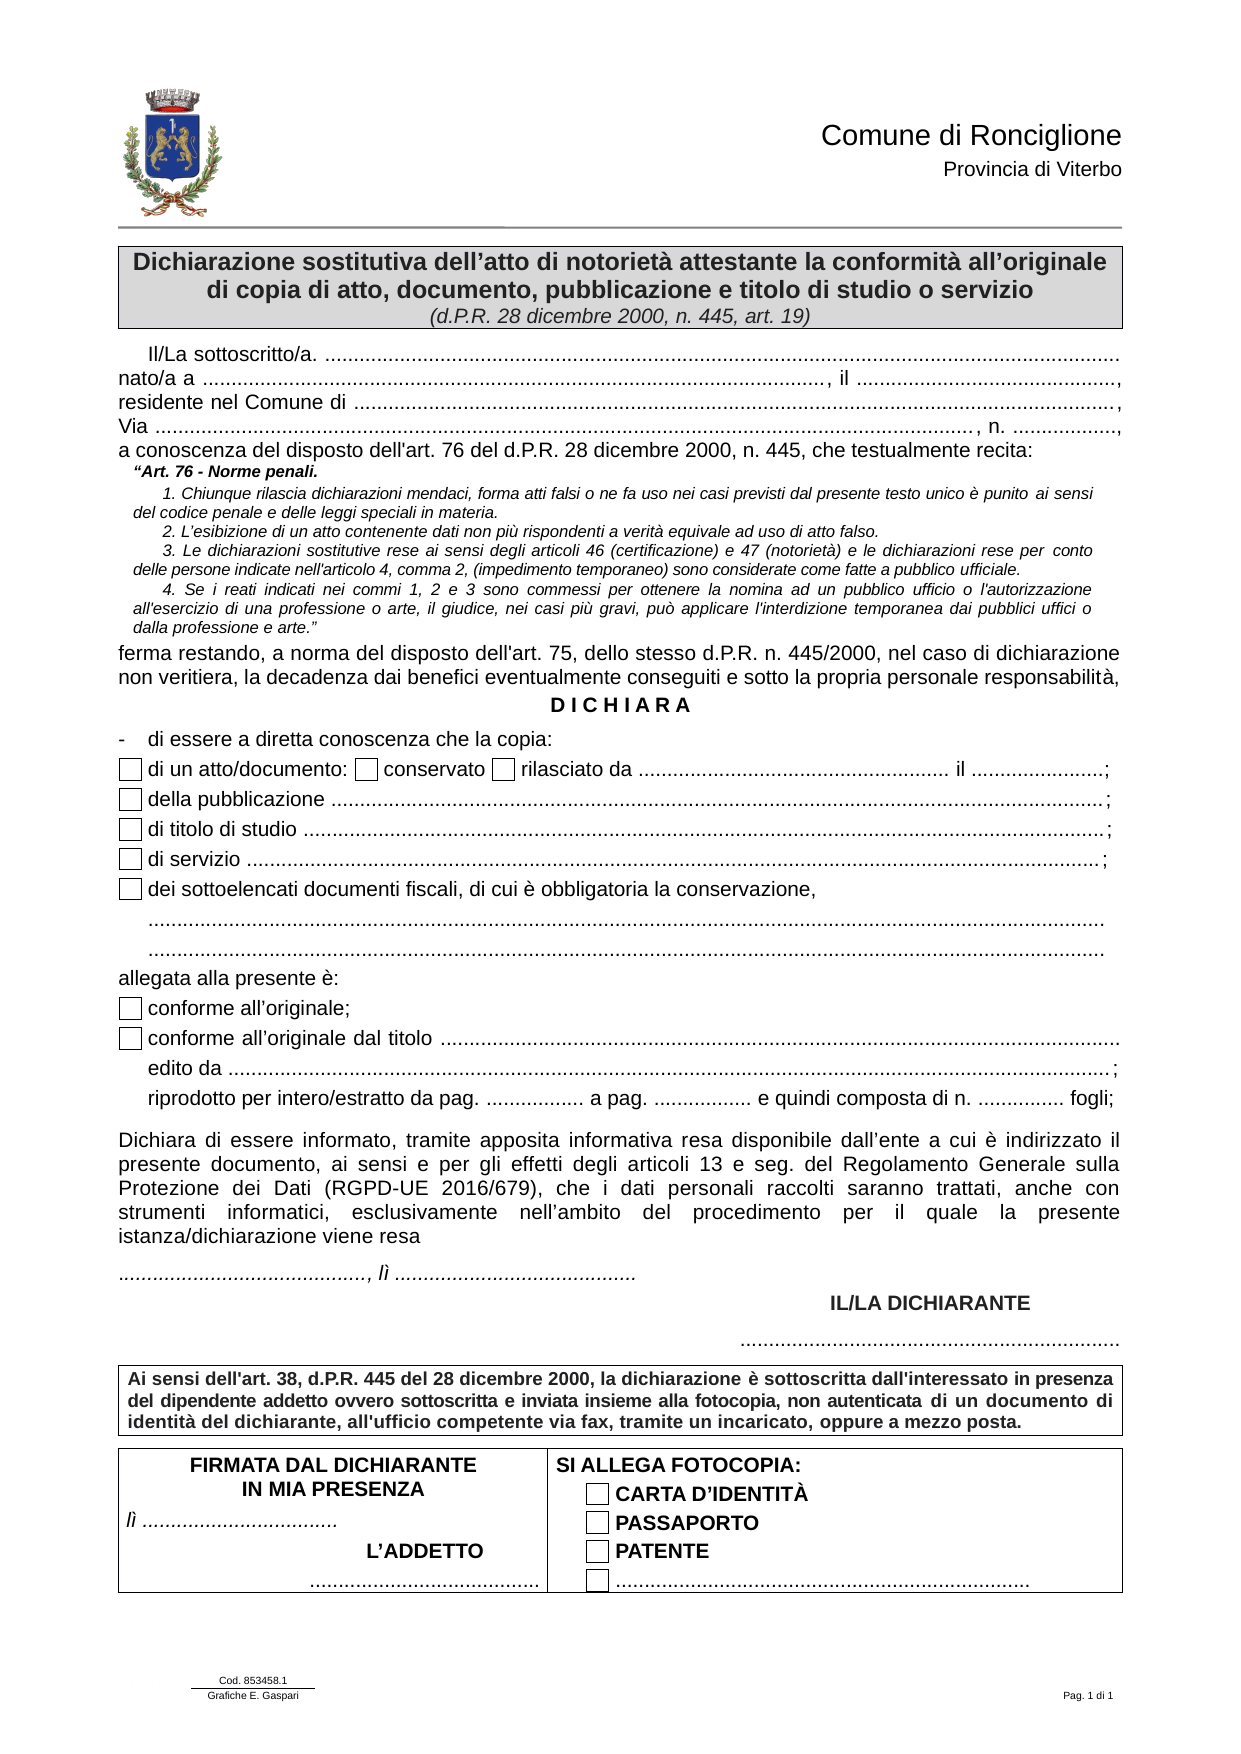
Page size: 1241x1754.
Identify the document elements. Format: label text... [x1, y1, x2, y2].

table_header Ai sensi dell'art. 38, d.P.R. 445 del 28 dicembre 2000, la dichiarazione è sottoscritta dall'interessato in presenza del dipendente addetto ovvero sottoscritta e inviata insieme alla fotocopia, non autenticata di un documento di identità del dichiarante, all'ufficio competente via fax, tramite un incaricato, oppure a mezzo posta. [119, 1366, 1122, 1434]
text Comune di Ronciglione [224, 118, 1122, 152]
text 2. L’esibizione di un atto contenente dati non più rispondenti a verità equivale ad uso di atto falso. [133, 522, 1093, 541]
text Il/La sottoscritto/a. .......................................................................................................................................... nato/a a ............................................................................................................, il ............................................., residente nel Comune di ...................................................................................................................................., Via .............................................................................................................................................., n. .................., a conoscenza del disposto dell'art. 76 del d.P.R. 28 dicembre 2000, n. 445, che testualmente recita: [118, 342, 1122, 461]
text di titolo di studio ...........................................................................................................................................; [118, 817, 1122, 841]
text conforme all’originale dal titolo ...................................................................................................................... edito da .........................................................................................................................................................; [118, 1026, 1122, 1080]
text IL/LA DICHIARANTE [738, 1290, 1122, 1314]
text ..........................................., lì .......................................... [118, 1261, 1122, 1284]
text allegata alla presente è: [118, 966, 1122, 990]
table_header SI ALLEGA FOTOCOPIA: CARTA D’IDENTITÀ PASSAPORTO PATENTE ........................................................................ [548, 1449, 1122, 1592]
text riprodotto per intero/estratto da pag. ................. a pag. ................. e quindi composta di n. ............... fogli; [118, 1086, 1122, 1110]
text D I C H I A R A [118, 693, 1122, 717]
text 3. Le dichiarazioni sostitutive rese ai sensi degli articoli 46 (certificazione) e 47 (notorietà) e le dichiarazioni rese per conto delle persone indicate nell'articolo 4, comma 2, (impedimento temporaneo) sono considerate come fatte a pubblico ufficiale. [133, 541, 1093, 579]
picture [122, 87, 224, 219]
text ...................................................................................................................................................................... [118, 906, 1122, 930]
text ferma restando, a norma del disposto dell'art. 75, dello stesso d.P.R. n. 445/2000, nel caso di dichiarazione non veritiera, la decadenza dai benefici eventualmente conseguiti e sotto la propria personale responsabilità, [118, 641, 1122, 689]
text .................................................................. [738, 1326, 1122, 1350]
text “Art. 76 - Norme penali. [133, 461, 1093, 481]
table_header FIRMATA DAL DICHIARANTE IN MIA PRESENZA lì .................................. L’ADDETTO ........................................ [119, 1449, 547, 1592]
text 4. Se i reati indicati nei commi 1, 2 e 3 sono commessi per ottenere la nomina ad un pubblico ufficio o l'autorizzazione all'esercizio di una professione o arte, il giudice, nei casi più gravi, può applicare l'interdizione temporanea dai pubblici uffici o dalla professione e arte.” [133, 579, 1093, 637]
text di un atto/documento: conservato rilasciato da ...................................................... il .......................; [118, 757, 1122, 781]
text di servizio ....................................................................................................................................................; [118, 847, 1122, 871]
text dei sottoelencati documenti fiscali, di cui è obbligatoria la conservazione, [118, 877, 1122, 901]
table_header Dichiarazione sostitutiva dell’atto di notorietà attestante la conformità all’originale di copia di atto, documento, pubblicazione e titolo di studio o servizio (d.P.R. 28 dicembre 2000, n. 445, art. 19) [119, 247, 1122, 328]
text - di essere a diretta conoscenza che la copia: [118, 727, 1122, 751]
text 1. Chiunque rilascia dichiarazioni mendaci, forma atti falsi o ne fa uso nei casi previsti dal presente testo unico è punito ai sensi del codice penale e delle leggi speciali in materia. [133, 483, 1093, 522]
text della pubblicazione ......................................................................................................................................; [118, 787, 1122, 811]
text ...................................................................................................................................................................... [118, 936, 1122, 960]
text Dichiara di essere informato, tramite apposita informativa resa disponibile dall’ente a cui è indirizzato il presente documento, ai sensi e per gli effetti degli articoli 13 e seg. del Regolamento Generale sulla Protezione dei Dati (RGPD-UE 2016/679), che i dati personali raccolti saranno trattati, anche con strumenti informatici, esclusivamente nell’ambito del procedimento per il quale la presente istanza/dichiarazione viene resa [118, 1128, 1122, 1248]
text conforme all’originale; [118, 996, 1122, 1020]
text Provincia di Viterbo [224, 157, 1122, 181]
